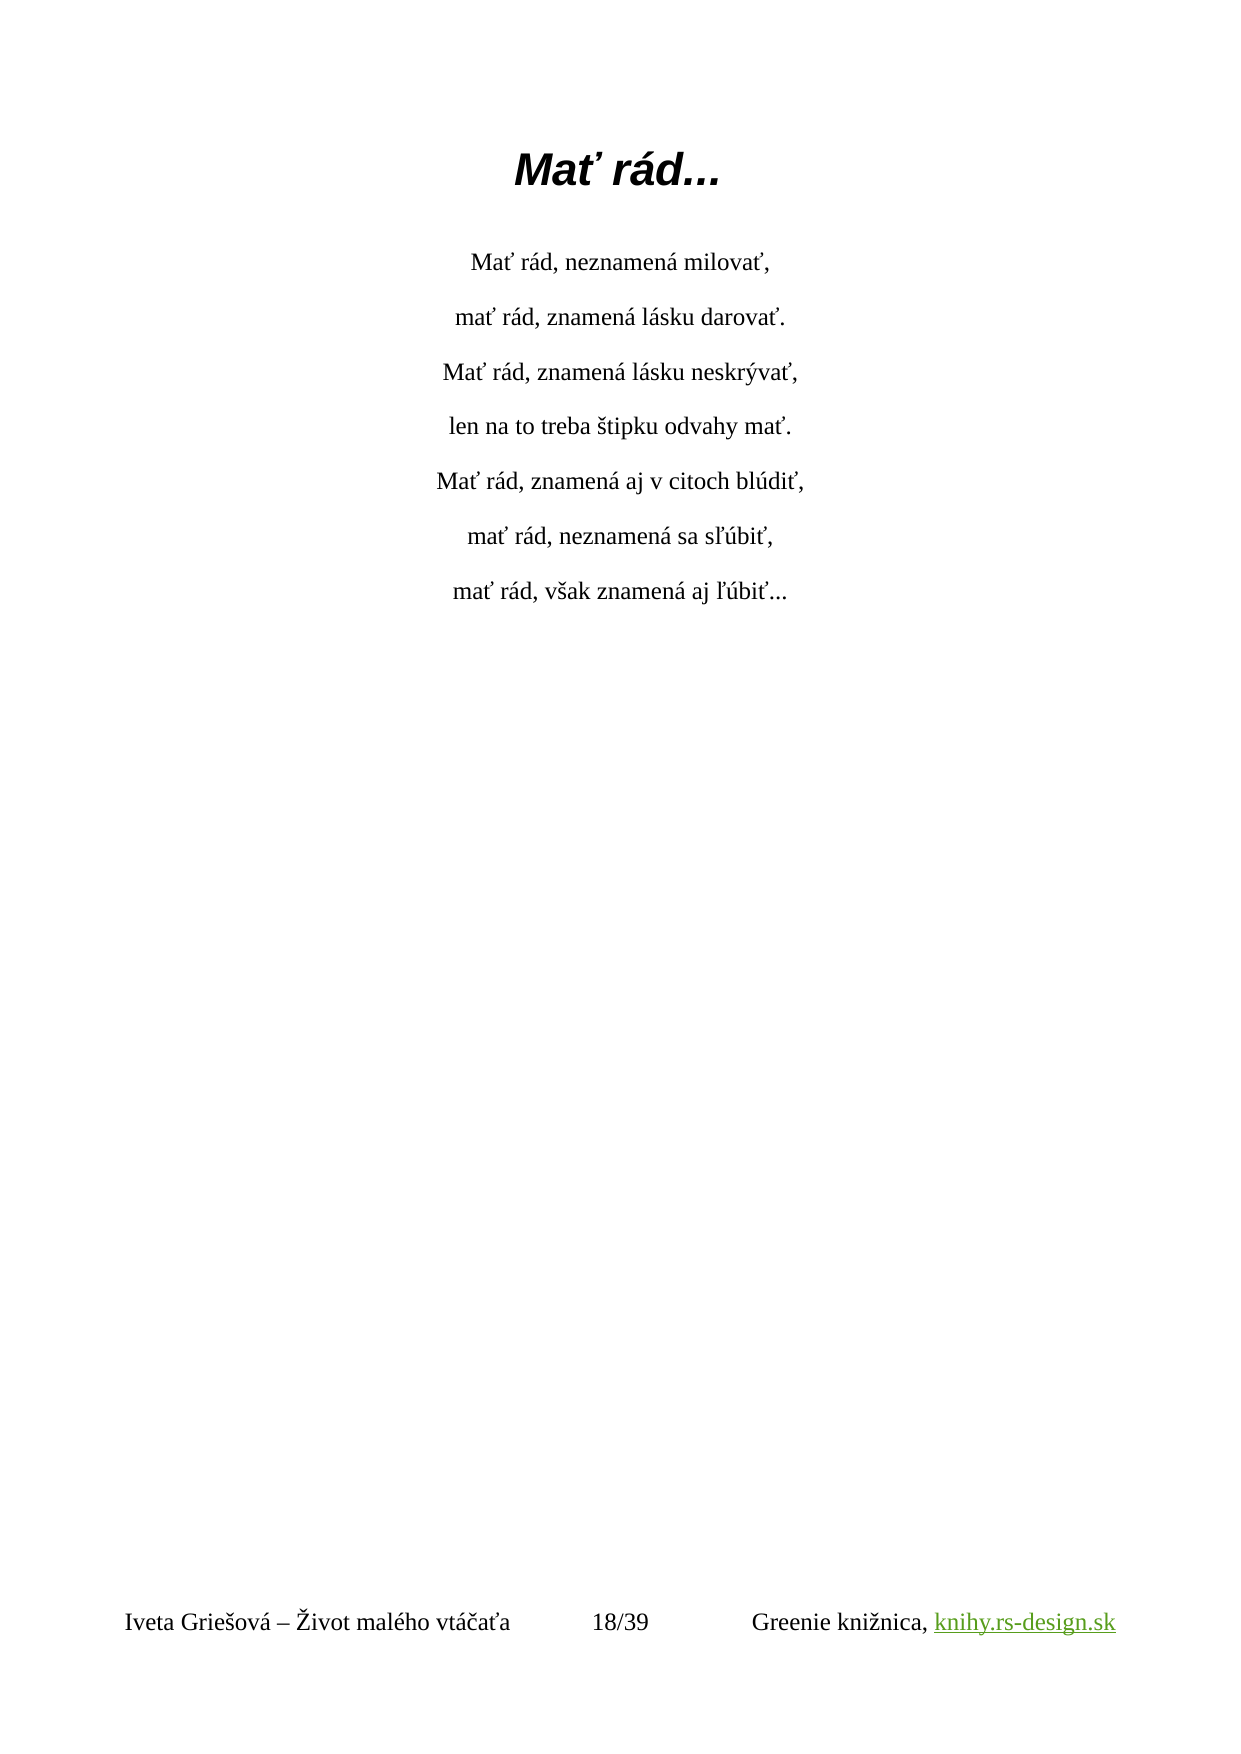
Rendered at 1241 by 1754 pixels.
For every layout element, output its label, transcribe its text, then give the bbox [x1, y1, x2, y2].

subtitle Mať rád... [118, 143, 1122, 196]
text Mať rád, znamená lásku neskrývať, [118, 357, 1122, 385]
text Mať rád, znamená aj v citoch blúdiť, [118, 466, 1122, 495]
text mať rád, však znamená aj ľúbiť... [118, 576, 1122, 605]
text mať rád, znamená lásku darovať. [118, 302, 1122, 330]
text Mať rád, neznamená milovať, [118, 247, 1122, 276]
text len na to treba štipku odvahy mať. [118, 411, 1122, 440]
text mať rád, neznamená sa sľúbiť, [118, 521, 1122, 550]
